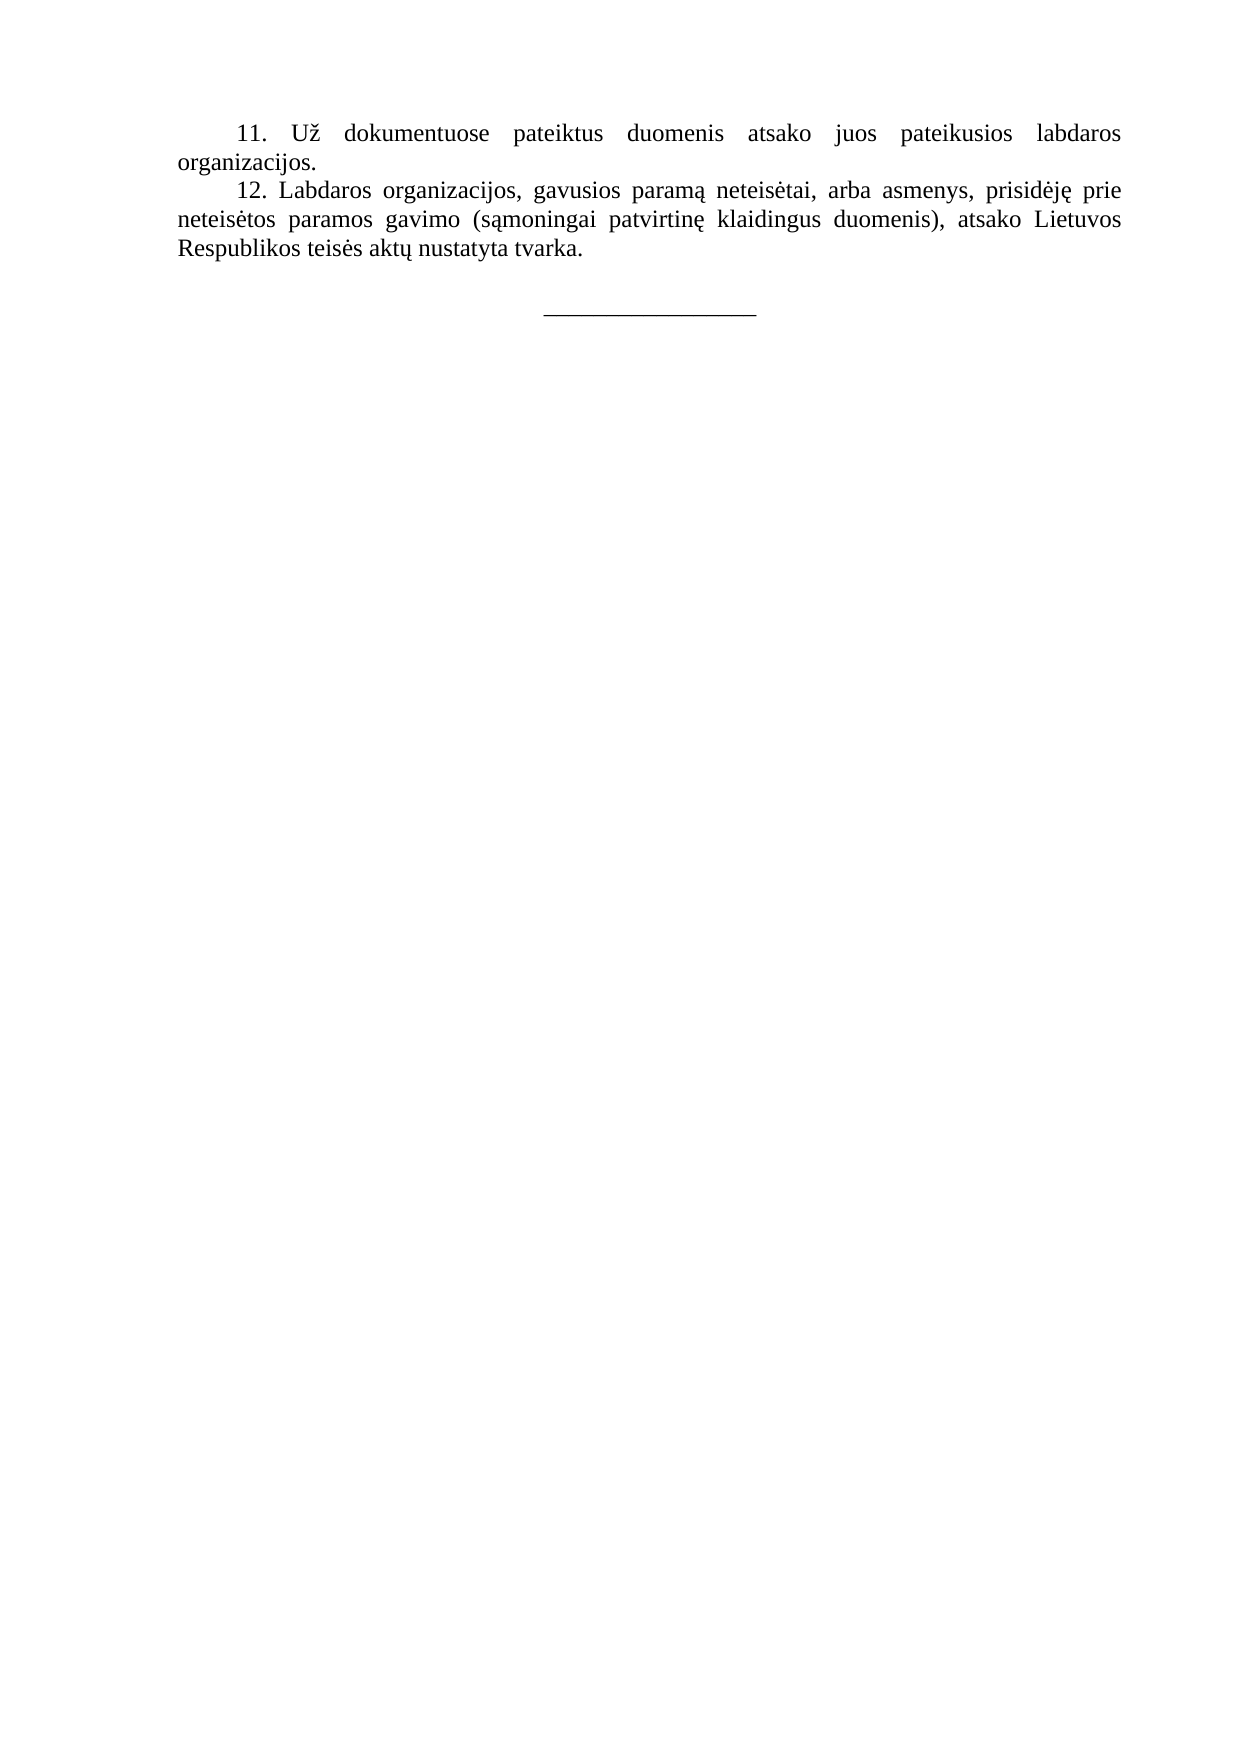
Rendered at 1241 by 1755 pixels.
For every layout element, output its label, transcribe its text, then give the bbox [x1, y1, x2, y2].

text 12. Labdaros organizacijos, gavusios paramą neteisėtai, arba asmenys, prisidėję prie neteisėtos paramos gavimo (sąmoningai patvirtinę klaidingus duomenis), atsako Lietuvos Respublikos teisės aktų nustatyta tvarka. [177, 176, 1122, 262]
text 11. Už dokumentuose pateiktus duomenis atsako juos pateikusios labdaros organizacijos. [177, 118, 1122, 176]
text _________________ [177, 291, 1122, 319]
